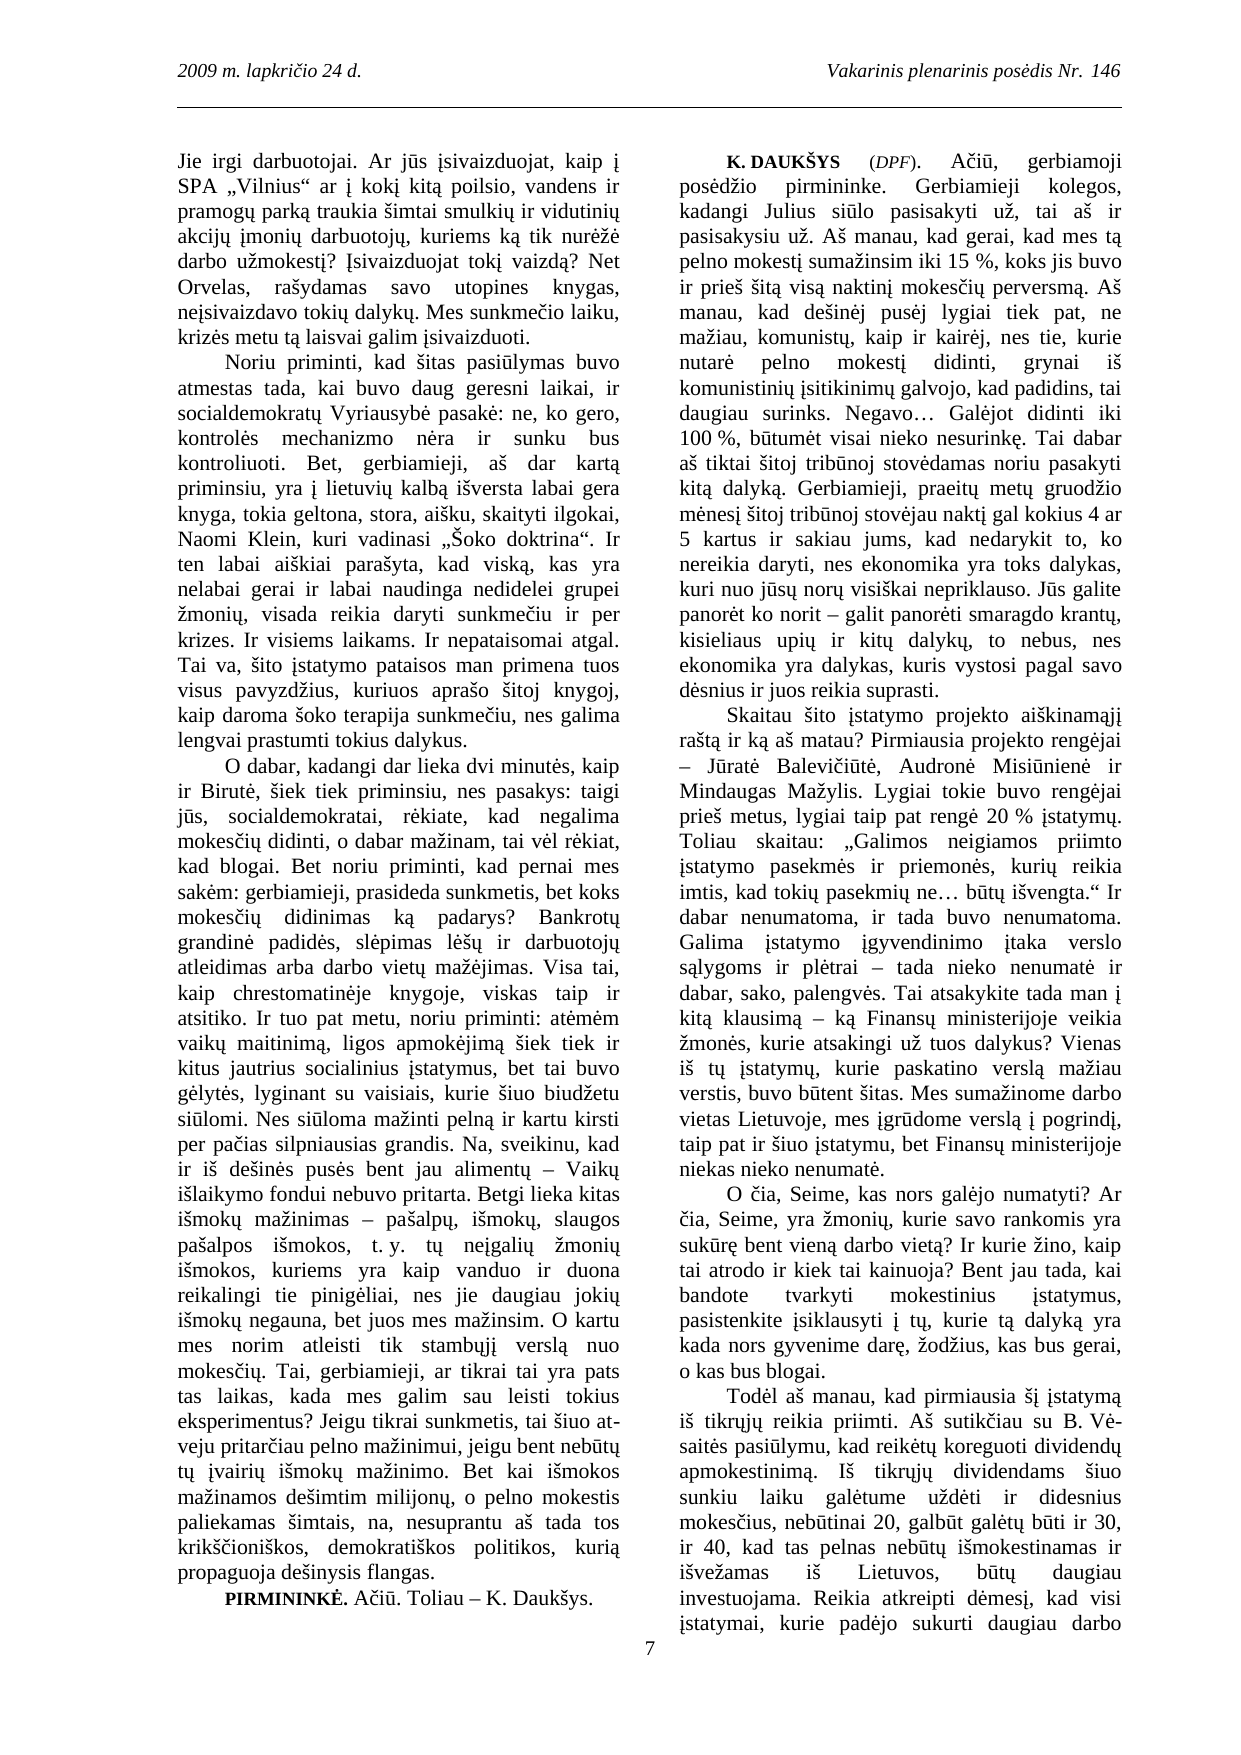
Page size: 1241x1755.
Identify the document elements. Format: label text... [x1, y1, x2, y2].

text Todėl aš manau, kad pirmiausia šį įstatymą iš tikrųjų reikia priimti. Aš sutikčiau su B. Vė­saitės pasiūlymu, kad reikėtų koreguoti dividendų apmokestinimą. Iš tikrųjų dividendams šiuo sunkiu laiku galėtume uždėti ir didesnius mokesčius, nebūtinai 20, galbūt galėtų būti ir 30, ir 40, kad tas pelnas nebūtų išmokestinamas ir išvežamas iš Lietuvos, būtų daugiau investuojama. Reikia atkreipti dėmesį, kad visi įstatymai, kurie padėjo sukurti daugiau darbo [679, 1383, 1122, 1635]
text Noriu priminti, kad šitas pasiūlymas buvo atmestas tada, kai buvo daug geresni laikai, ir socialdemokratų Vyriausybė pasakė: ne, ko gero, kon­trolės mechanizmo nėra ir sunku bus kontroliuoti. Bet, gerbiamieji, aš dar kartą priminsiu, yra į lietuvių kalbą išversta labai gera knyga, tokia geltona, stora, aišku, skaityti ilgokai, Naomi Klein, kuri vadinasi „Šoko doktrina“. Ir ten labai aiškiai parašyta, kad viską, kas yra nelabai gerai ir labai naudinga nedidelei grupei žmonių, visada reikia daryti sunkmečiu ir per krizes. Ir visiems laikams. Ir nepataisomai atgal. Tai va, šito įstatymo pataisos man primena tuos visus pavyzdžius, kuriuos aprašo šitoj knygoj, kaip daroma šoko te­rapija sunkmečiu, nes galima lengvai prastumti to­kius dalykus. [177, 349, 620, 753]
text PIRMININKĖ. Ačiū. Toliau – K. Daukšys. [177, 1584, 620, 1610]
text Jie irgi darbuotojai. Ar jūs įsivaizduojat, kaip į SPA „Vilnius“ ar į kokį kitą poilsio, vandens ir pramogų parką traukia šimtai smulkių ir vidutinių akcijų įmonių darbuotojų, kuriems ką tik nurėžė darbo užmokestį? Įsivaizduojat tokį vaizdą? Net Orvelas, rašydamas savo utopines knygas, neįsivaizdavo tokių dalykų. Mes sunkmečio laiku, krizės metu tą laisvai galim įsivaizduoti. [177, 148, 620, 349]
text O čia, Seime, kas nors galėjo numatyti? Ar čia, Seime, yra žmonių, kurie savo rankomis yra sukūrę bent vieną darbo vietą? Ir kurie žino, kaip tai atrodo ir kiek tai kainuoja? Bent jau tada, kai bandote tvarkyti mokestinius įstatymus, pasistenkite įsiklausyti į tų, kurie tą dalyką yra kada nors gyvenime darę, žodžius, kas bus gerai, o kas bus blogai. [679, 1181, 1122, 1383]
text K. DAUKŠYS (DPF). Ačiū, gerbiamoji posėdžio pirmininke. Gerbiamieji kolegos, kadangi Ju­lius siūlo pasisakyti už, tai aš ir pasisakysiu už. Aš manau, kad gerai, kad mes tą pelno mokestį sumažinsim iki 15 %, koks jis buvo ir prieš šitą visą naktinį mokesčių perversmą. Aš manau, kad dešinėj pusėj lygiai tiek pat, ne mažiau, komunistų, kaip ir kairėj, nes tie, kurie nutarė pelno mokestį didinti, grynai iš komunistinių įsitikinimų galvojo, kad padidins, tai daugiau surinks. Negavo… Galėjot didinti iki 100 %, būtumėt visai nieko nesurinkę. Tai dabar aš tiktai šitoj tribūnoj stovėdamas noriu pasakyti kitą dalyką. Gerbiamieji, praeitų metų gruodžio mėnesį šitoj tribūnoj stovėjau naktį gal kokius 4 ar 5 kartus ir sakiau jums, kad ne­darykit to, ko nereikia daryti, nes ekonomika yra toks dalykas, kuri nuo jūsų norų visiškai nepriklauso. Jūs galite panorėt ko norit – galit panorėti smaragdo krantų, kisieliaus upių ir kitų dalykų, to nebus, nes ekonomika yra dalykas, kuris vystosi pa­gal savo dėsnius ir juos reikia suprasti. [679, 148, 1122, 702]
text Skaitau šito įstatymo projekto aiškinamąjį raštą ir ką aš matau? Pirmiausia projekto rengėjai – Jūratė Balevičiūtė, Audronė Misiūnienė ir Mindaugas Mažylis. Lygiai tokie buvo rengėjai prieš metus, lygiai taip pat rengė 20 % įstatymų. Toliau skaitau: „Galimos neigiamos priimto įstatymo pa­sekmės ir priemonės, kurių reikia imtis, kad tokių pasekmių ne… būtų išvengta.“ Ir dabar nenumatoma, ir tada buvo nenumatoma. Galima įstatymo įgyvendinimo įtaka verslo sąlygoms ir plėtrai – ta­da nieko nenumatė ir dabar, sako, palengvės. Tai atsakykite tada man į kitą klausimą – ką Finansų ministerijoje veikia žmonės, kurie atsakingi už tuos dalykus? Vienas iš tų įstatymų, kurie paskatino verslą mažiau verstis, buvo būtent šitas. Mes sumažinome darbo vietas Lietuvoje, mes įgrū­do­me verslą į pogrindį, taip pat ir šiuo įstatymu, bet Finansų ministerijoje niekas nieko nenumatė. [679, 702, 1122, 1181]
text O dabar, kadangi dar lieka dvi minutės, kaip ir Birutė, šiek tiek priminsiu, nes pasakys: taigi jūs, socialdemokratai, rėkiate, kad negalima mokesčių didinti, o dabar mažinam, tai vėl rėkiat, kad blogai. Bet noriu priminti, kad pernai mes sakėm: gerbiamieji, prasideda sunkmetis, bet koks mokesčių didinimas ką padarys? Bankrotų grandinė padidės, slėpimas lėšų ir darbuotojų atleidimas arba darbo vietų mažėjimas. Visa tai, kaip chrestomatinėje knygoje, viskas taip ir atsitiko. Ir tuo pat metu, noriu priminti: atėmėm vaikų maitinimą, ligos apmokėjimą šiek tiek ir kitus jautrius socialinius įstatymus, bet tai buvo gėlytės, lyginant su vaisiais, kurie šiuo biudžetu siūlomi. Nes siūloma mažinti pelną ir kartu kirsti per pačias silpniausias grandis. Na, sveikinu, kad ir iš dešinės pusės bent jau alimentų – Vaikų išlaikymo fondui nebuvo pri­tarta. Betgi lieka kitas išmokų mažinimas – pa­šalpų, išmokų, slaugos pašalpos išmokos, t. y. tų neįgalių žmonių išmokos, kuriems yra kaip van­duo ir duona reikalingi tie pinigėliai, nes jie daugiau jokių išmokų negauna, bet juos mes mažinsim. O kartu mes norim atleisti tik stambųjį verslą nuo mokesčių. Tai, gerbiamieji, ar tikrai tai yra pats tas laikas, kada mes galim sau leisti tokius eksperimentus? Jeigu tikrai sunkmetis, tai šiuo at­veju pritarčiau pelno mažinimui, jeigu bent nebūtų tų įvairių išmokų mažinimo. Bet kai išmokos mažinamos dešimtim milijonų, o pelno mokestis paliekamas šimtais, na, nesuprantu aš tada tos krikščioniškos, demokratiškos politikos, kurią propaguoja dešinysis flangas. [177, 753, 620, 1584]
